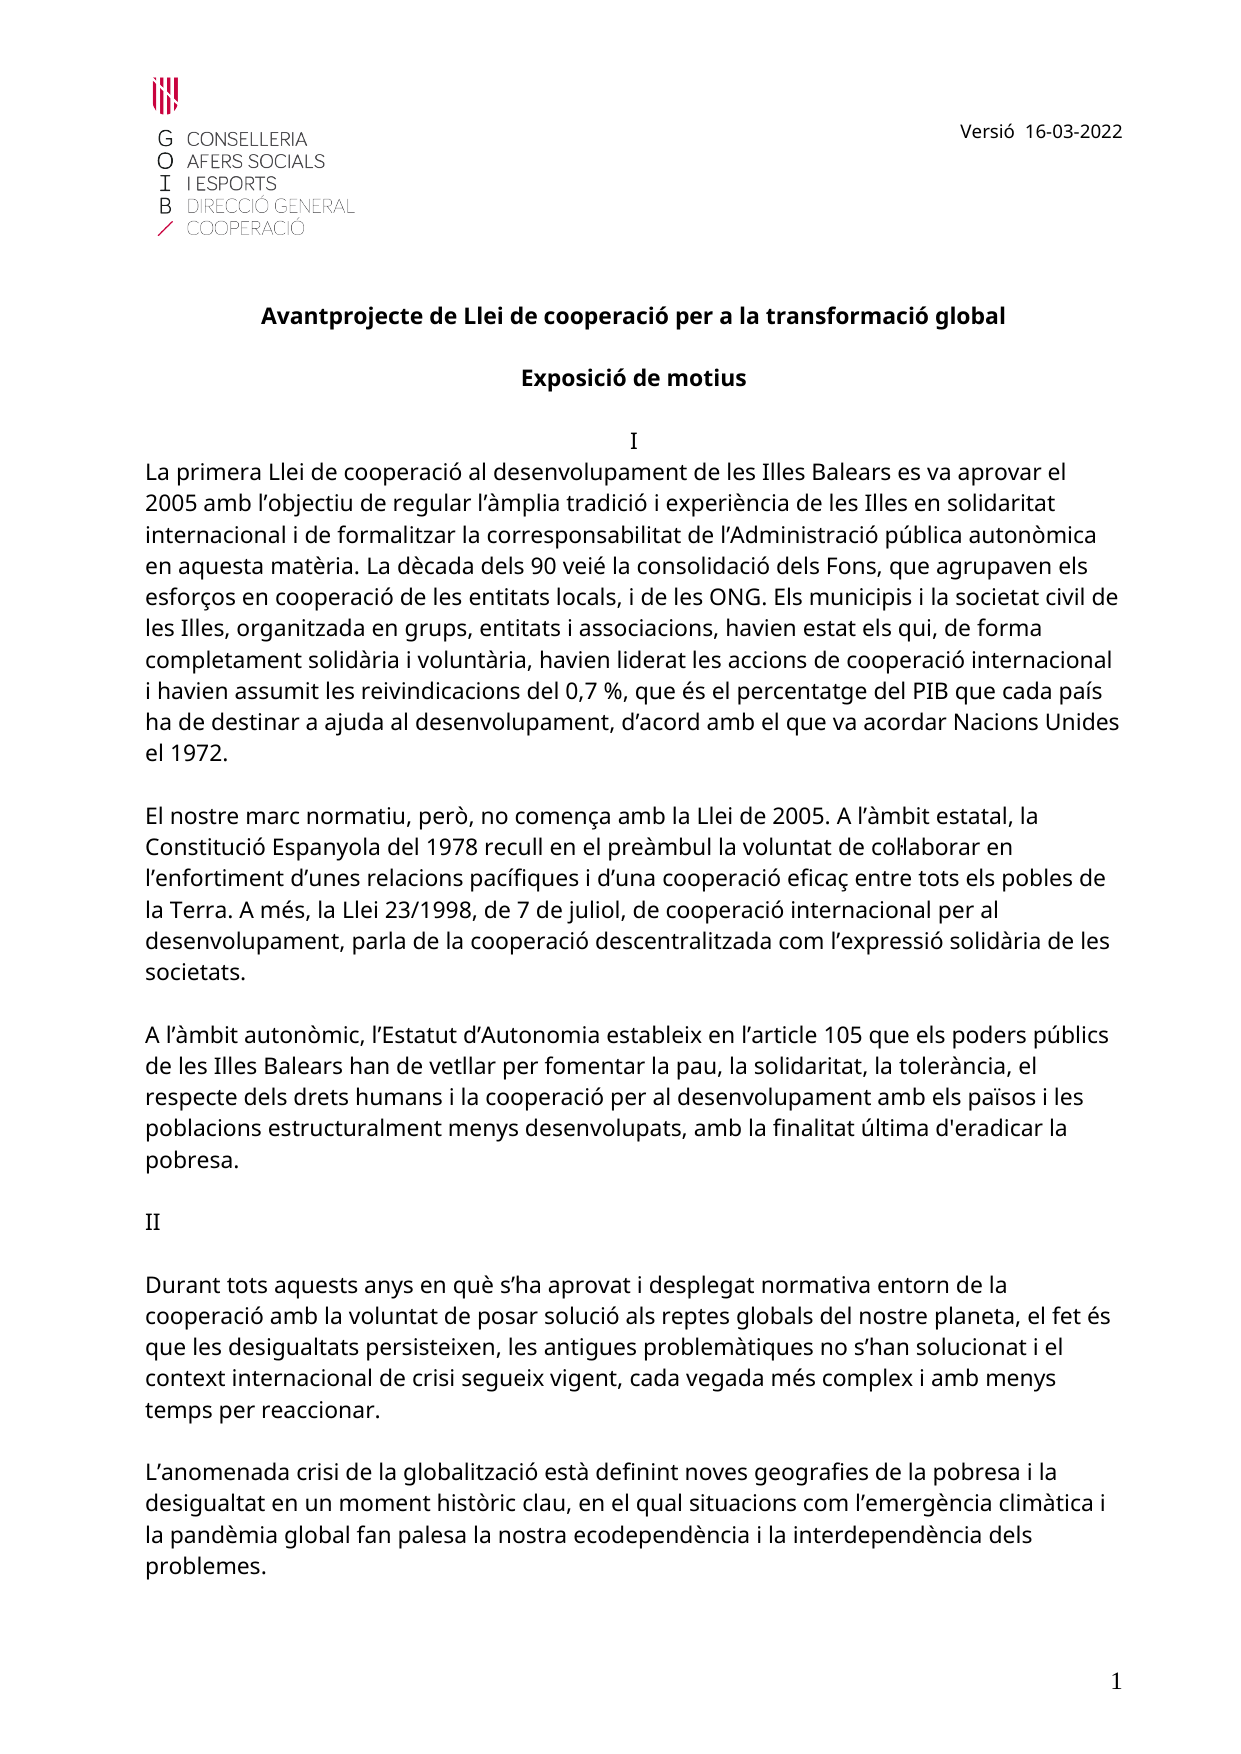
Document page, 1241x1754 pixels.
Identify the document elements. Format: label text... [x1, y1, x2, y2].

text Avantprojecte de Llei de cooperació per a la transformació global [145, 300, 1122, 331]
text Durant tots aquests anys en què s’ha aprovat i desplegat normativa entorn de la cooperació amb la voluntat de posar solució als reptes globals del nostre planeta, el fet és que les desigualtats persisteixen, les antigues problemàtiques no s’han solucionat i el context internacional de crisi segueix vigent, cada vegada més complex i amb menys temps per reaccionar. [145, 1269, 1122, 1425]
text Exposició de motius [145, 362, 1122, 394]
text A l’àmbit autonòmic, l’Estatut d’Autonomia estableix en l’article 105 que els poders públics de les Illes Balears han de vetllar per fomentar la pau, la solidaritat, la tolerància, el respecte dels drets humans i la cooperació per al desenvolupament amb els països i les poblacions estructuralment menys desenvolupats, amb la finalitat última d'eradicar la pobresa. [145, 1019, 1122, 1175]
text El nostre marc normatiu, però, no comença amb la Llei de 2005. A l’àmbit estatal, la Constitució Espanyola del 1978 recull en el preàmbul la voluntat de col·laborar en l’enfortiment d’unes relacions pacífiques i d’una cooperació eficaç entre tots els pobles de la Terra. A més, la Llei 23/1998, de 7 de juliol, de cooperació internacional per al desenvolupament, parla de la cooperació descentralitzada com l’expressió solidària de les societats. [145, 800, 1122, 987]
text Versió 16-03-2022 [371, 118, 1122, 144]
text II [145, 1206, 1122, 1237]
text La primera Llei de cooperació al desenvolupament de les Illes Balears es va aprovar el 2005 amb l’objectiu de regular l’àmplia tradició i experiència de les Illes en solidaritat internacional i de formalitzar la corresponsabilitat de l’Administració pública autonòmica en aquesta matèria. La dècada dels 90 veié la consolidació dels Fons, que agrupaven els esforços en cooperació de les entitats locals, i de les ONG. Els municipis i la societat civil de les Illes, organitzada en grups, entitats i associacions, havien estat els qui, de forma completament solidària i voluntària, havien liderat les accions de cooperació internacional i havien assumit les reivindicacions del 0,7 %, que és el percentatge del PIB que cada país ha de destinar a ajuda al desenvolupament, d’acord amb el que va acordar Nacions Unides el 1972. [145, 456, 1122, 769]
list I [145, 425, 1122, 456]
text L’anomenada crisi de la globalització està definint noves geografies de la pobresa i la desigualtat en un moment històric clau, en el qual situacions com l’emergència climàtica i la pandèmia global fan palesa la nostra ecodependència i la interdependència dels problemes. [145, 1456, 1122, 1581]
picture [138, 65, 371, 252]
